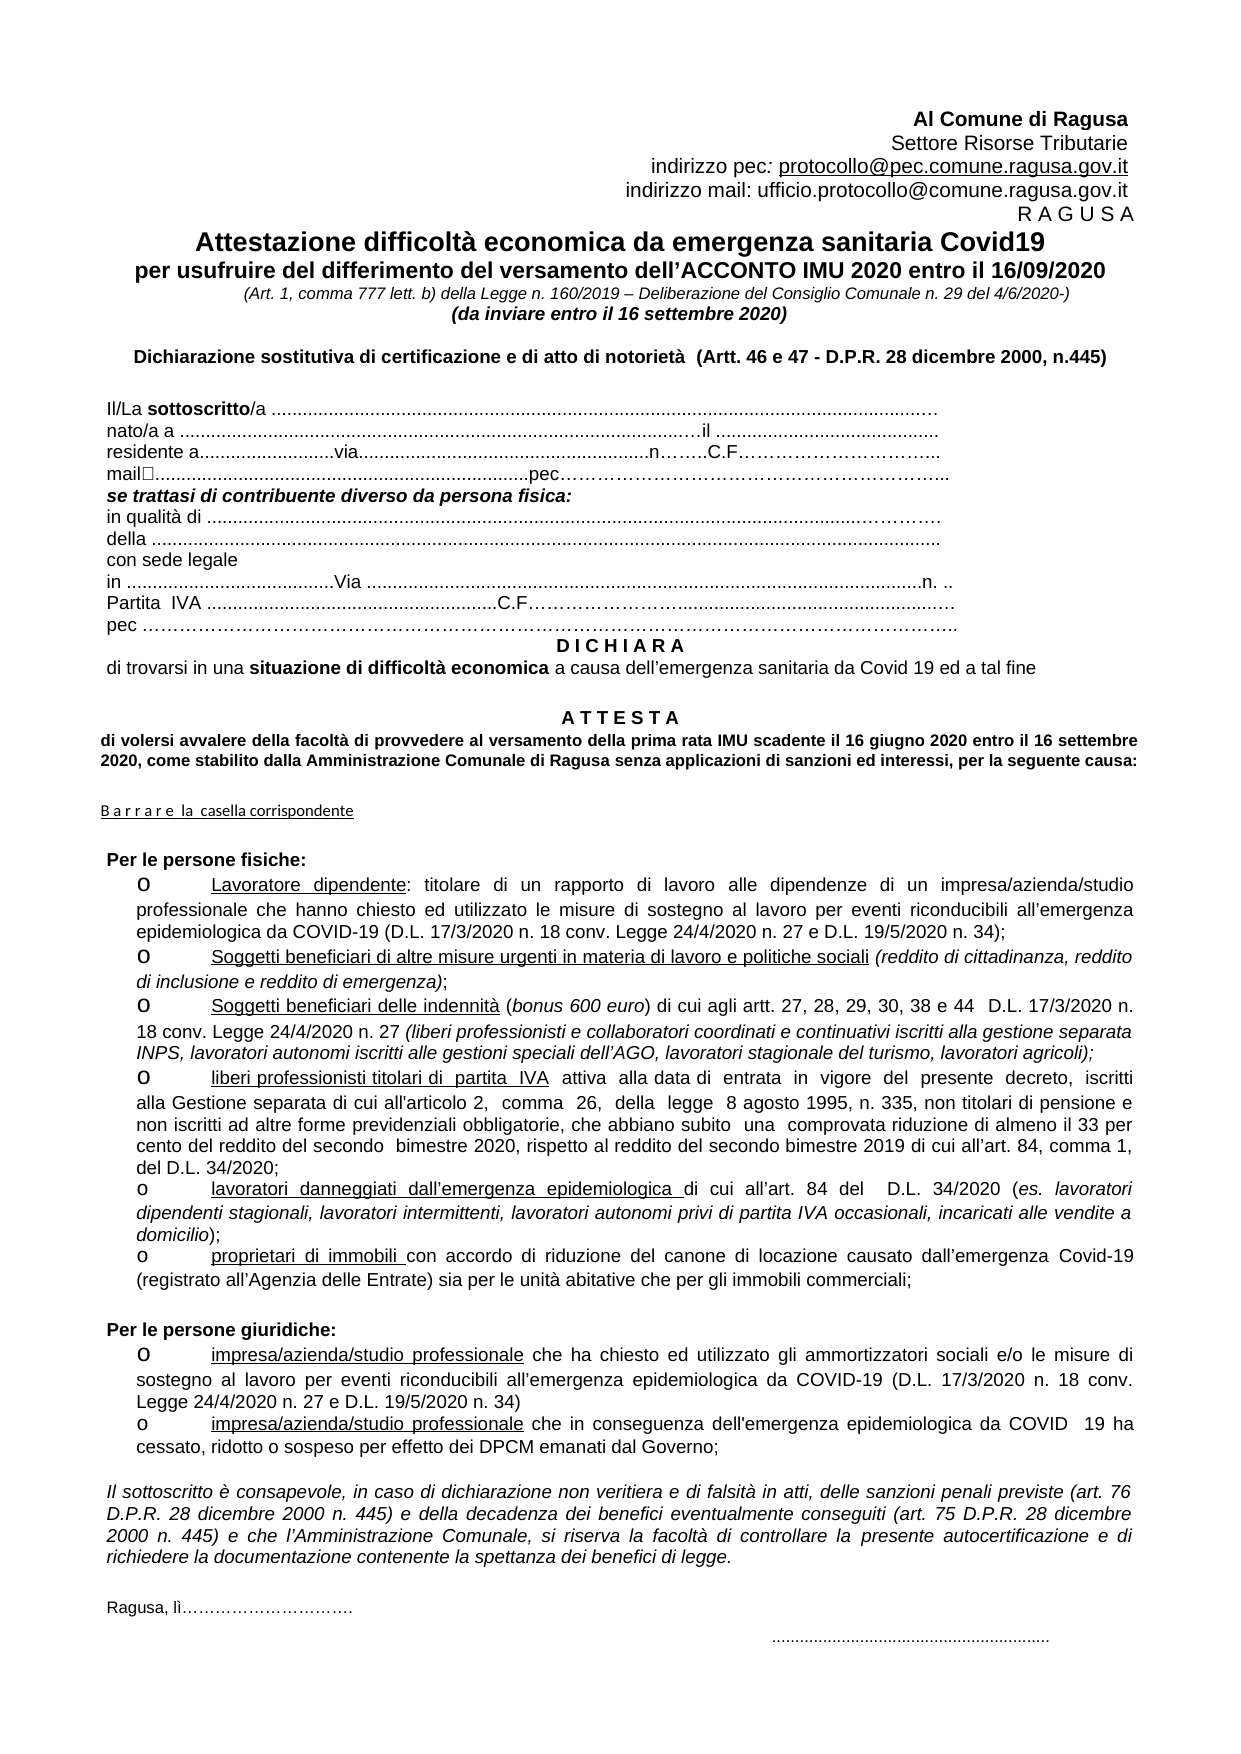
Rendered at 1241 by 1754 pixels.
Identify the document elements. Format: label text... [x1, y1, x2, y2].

text della ........................................................................................................................................................ [106, 527, 1134, 549]
text Al Comune di Ragusa [106, 106, 1134, 130]
text mail........................................................................pec……………………………………………………... [106, 463, 1134, 484]
text indirizzo mail: ufficio.protocollo@comune.ragusa.gov.it [106, 178, 1134, 202]
text in qualità di ..............................................................................................................................…………. [106, 506, 1134, 527]
text indirizzo pec: protocollo@pec.comune.ragusa.gov.it [106, 154, 1134, 178]
text A T T E S T A [106, 706, 1134, 728]
text Dichiarazione sostitutiva di certificazione e di atto di notorietà (Artt. 46 e 47 - D.P.R. 28 dicembre 2000, n.445) [106, 346, 1134, 368]
list impresa/azienda/studio professionale che ha chiesto ed utilizzato gli ammortizzatori sociali e/o le misure di sostegno al lavoro per eventi riconducibili all’emergenza epidemiologica da COVID-19 (D.L. 17/3/2020 n. 18 conv. Legge 24/4/2020 n. 27 e D.L. 19/5/2020 n. 34) [136, 1341, 1134, 1412]
text D I C H I A R A [106, 635, 1134, 657]
list impresa/azienda/studio professionale che in conseguenza dell'emergenza epidemiologica da COVID 19 ha cessato, ridotto o sospeso per effetto dei DPCM emanati dal Governo; [136, 1412, 1134, 1458]
text residente a..........................via........................................................n……..C.F…………………………... [106, 441, 1134, 463]
text ............................................................ [106, 1627, 1134, 1646]
text (da inviare entro il 16 settembre 2020) [106, 303, 1134, 324]
text pec ………………………………………………………………………………………………………………….. [106, 614, 1134, 635]
text nato/a a .................................................................................................…il ........................................... [106, 420, 1134, 441]
list Soggetti beneficiari di altre misure urgenti in materia di lavoro e politiche sociali (reddito di cittadinanza, reddito di inclusione e reddito di emergenza); [136, 942, 1134, 992]
list proprietari di immobili con accordo di riduzione del canone di locazione causato dall’emergenza Covid-19 (registrato all’Agenzia delle Entrate) sia per le unità abitative che per gli immobili commerciali; [136, 1245, 1134, 1291]
text Il sottoscritto è consapevole, in caso di dichiarazione non veritiera e di falsità in atti, delle sanzioni penali previste (art. 76 D.P.R. 28 dicembre 2000 n. 445) e della decadenza dei benefici eventualmente conseguiti (art. 75 D.P.R. 28 dicembre 2000 n. 445) e che l’Amministrazione Comunale, si riserva la facoltà di controllare la presente autocertificazione e di richiedere la documentazione contenente la spettanza dei benefici di legge. [106, 1481, 1134, 1568]
text Attestazione difficoltà economica da emergenza sanitaria Covid19 [106, 226, 1134, 257]
text di trovarsi in una situazione di difficoltà economica a causa dell’emergenza sanitaria da Covid 19 ed a tal fine [106, 657, 1134, 678]
text B a r r a r e la casella corrispondente [100, 800, 1140, 820]
text di volersi avvalere della facoltà di provvedere al versamento della prima rata IMU scadente il 16 giugno 2020 entro il 16 settembre 2020, come stabilito dalla Amministrazione Comunale di Ragusa senza applicazioni di sanzioni ed interessi, per la seguente causa: [100, 731, 1140, 769]
text se trattasi di contribuente diverso da persona fisica: [106, 484, 1134, 506]
list Soggetti beneficiari delle indennità (bonus 600 euro) di cui agli artt. 27, 28, 29, 30, 38 e 44 D.L. 17/3/2020 n. 18 conv. Legge 24/4/2020 n. 27 (liberi professionisti e collaboratori coordinati e continuativi iscritti alla gestione separata INPS, lavoratori autonomi iscritti alle gestioni speciali dell’AGO, lavoratori stagionale del turismo, lavoratori agricoli); [136, 992, 1134, 1063]
text Partita IVA ........................................................C.F……………………..................................................… [106, 592, 1134, 614]
text Settore Risorse Tributarie [106, 130, 1134, 154]
list Lavoratore dipendente: titolare di un rapporto di lavoro alle dipendenze di un impresa/azienda/studio professionale che hanno chiesto ed utilizzato le misure di sostegno al lavoro per eventi riconducibili all’emergenza epidemiologica da COVID-19 (D.L. 17/3/2020 n. 18 conv. Legge 24/4/2020 n. 27 e D.L. 19/5/2020 n. 34); [136, 871, 1134, 942]
list liberi professionisti titolari di partita IVA attiva alla data di entrata in vigore del presente decreto, iscritti alla Gestione separata di cui all'articolo 2, comma 26, della legge 8 agosto 1995, n. 335, non titolari di pensione e non iscritti ad altre forme previdenziali obbligatorie, che abbiano subito una comprovata riduzione di almeno il 33 per cento del reddito del secondo bimestre 2020, rispetto al reddito del secondo bimestre 2019 di cui all’art. 84, comma 1, del D.L. 34/2020; [136, 1063, 1134, 1178]
text Ragusa, lì…………………………. [106, 1598, 1134, 1617]
text (Art. 1, comma 777 lett. b) della Legge n. 160/2019 – Deliberazione del Consiglio Comunale n. 29 del 4/6/2020-) [181, 284, 1134, 303]
list Per le persone giuridiche: [106, 1319, 1134, 1341]
text per usufruire del differimento del versamento dell’ACCONTO IMU 2020 entro il 16/09/2020 [106, 257, 1134, 284]
text Il/La sottoscritto/a .............................................................................................................................… [106, 398, 1134, 420]
list lavoratori danneggiati dall’emergenza epidemiologica di cui all’art. 84 del D.L. 34/2020 (es. lavoratori dipendenti stagionali, lavoratori intermittenti, lavoratori autonomi privi di partita IVA occasionali, incaricati alle vendite a domicilio); [136, 1178, 1134, 1245]
text Per le persone fisiche: [106, 849, 1134, 871]
text in ........................................Via ...........................................................................................................n. .. [106, 571, 1134, 592]
text con sede legale [106, 549, 1134, 571]
text R A G U S A [106, 202, 1134, 226]
